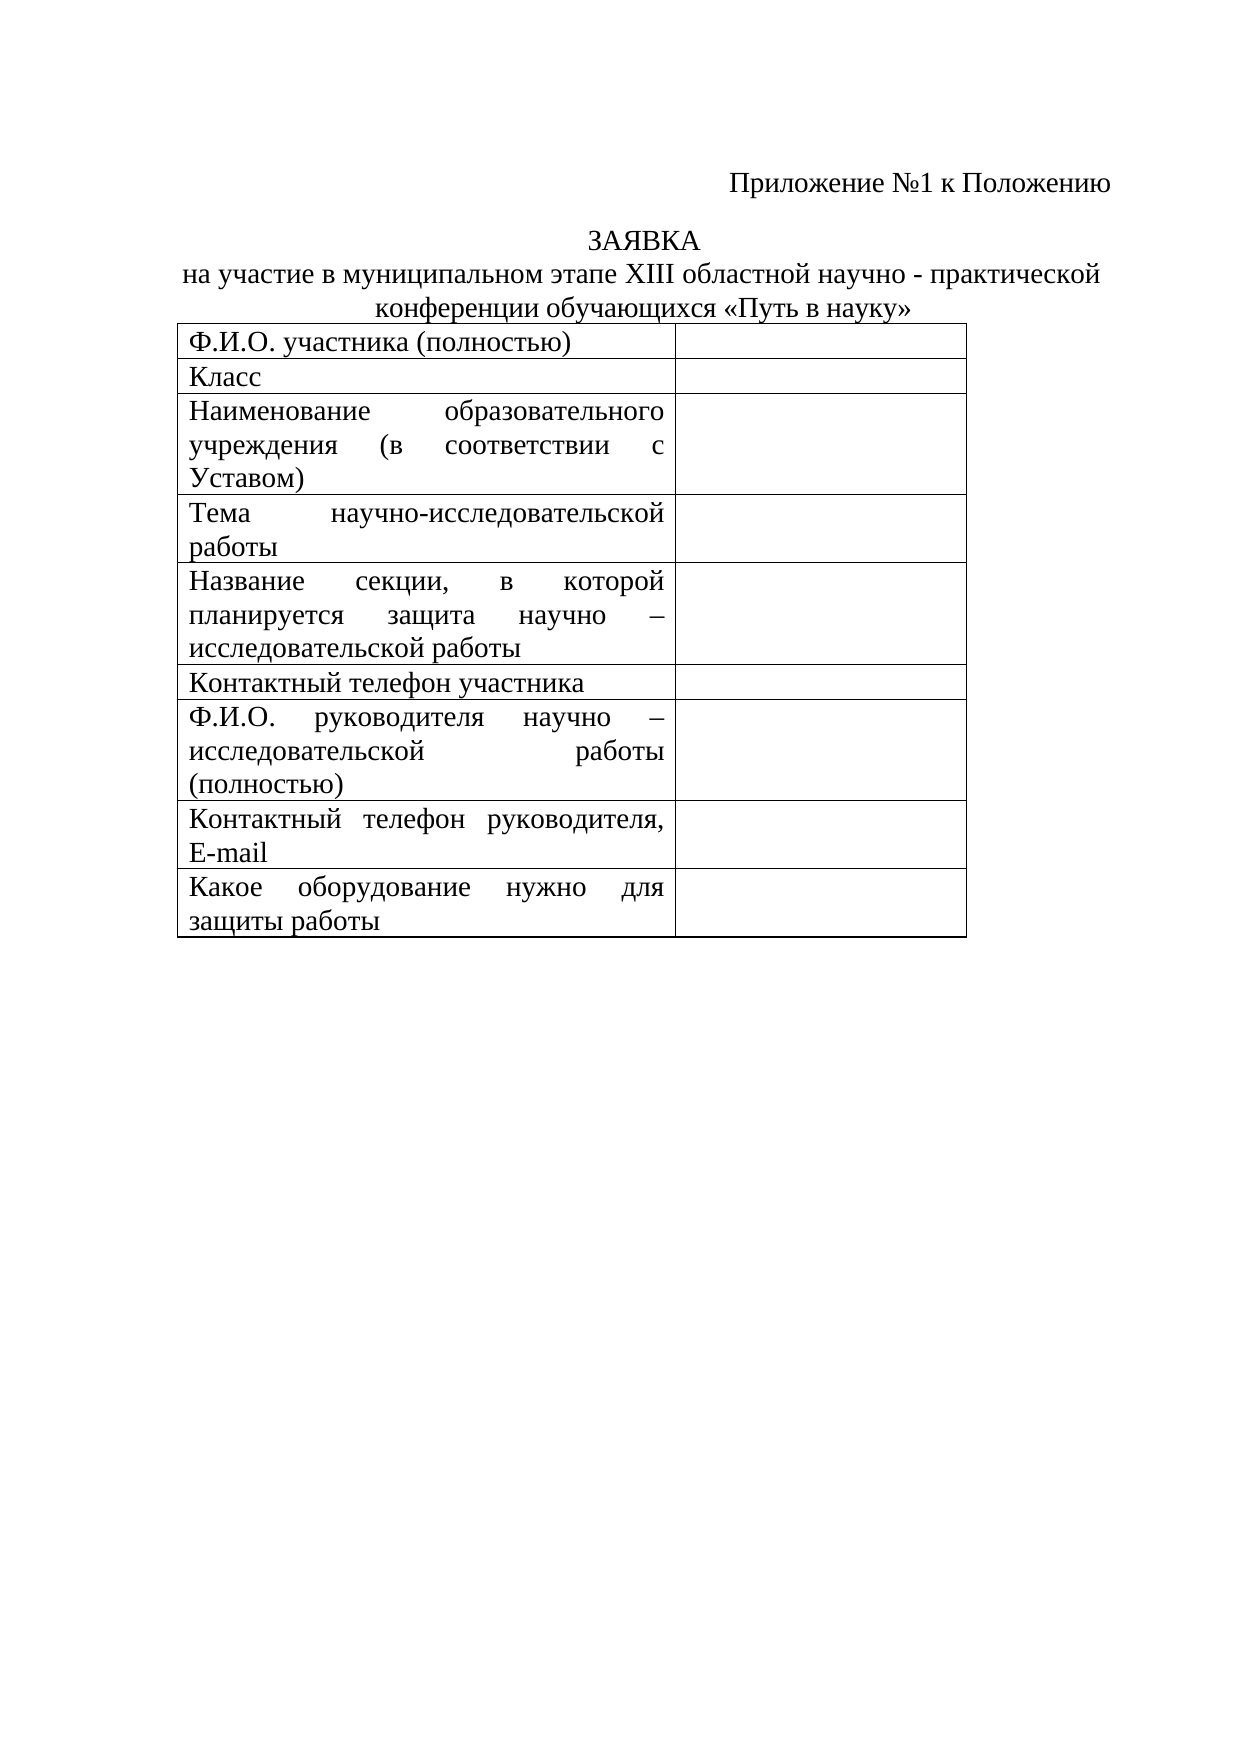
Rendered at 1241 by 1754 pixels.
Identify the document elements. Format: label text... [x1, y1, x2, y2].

table_cell Наименование образовательного учреждения (в соответствии с Уставом) [178, 394, 675, 494]
text ЗАЯВКА [177, 223, 1111, 256]
table_cell [676, 394, 966, 494]
table_header [676, 324, 966, 358]
table_cell Класс [178, 359, 675, 392]
table_cell Какое оборудование нужно для защиты работы [178, 869, 675, 936]
table_cell Название секции, в которой планируется защита научно – исследовательской работы [178, 563, 675, 664]
table_header Ф.И.О. участника (полностью) [178, 324, 675, 358]
table_cell Тема научно-исследовательской работы [178, 495, 675, 562]
text на участие в муниципальном этапе XIII областной научно - практической [177, 256, 1106, 290]
table_cell [676, 495, 966, 562]
table_cell [676, 700, 966, 800]
table_cell Контактный телефон руководителя, E-mail [178, 801, 675, 868]
table_cell [676, 563, 966, 664]
table_cell [676, 869, 966, 936]
table_cell [676, 665, 966, 698]
text конференции обучающихся «Путь в науку» [177, 290, 1109, 323]
text Приложение №1 к Положению [177, 166, 1111, 199]
table_cell [676, 801, 966, 868]
table_cell Ф.И.О. руководителя научно – исследовательской работы (полностью) [178, 700, 675, 800]
table_cell Контактный телефон участника [178, 665, 675, 698]
table_cell [676, 359, 966, 392]
